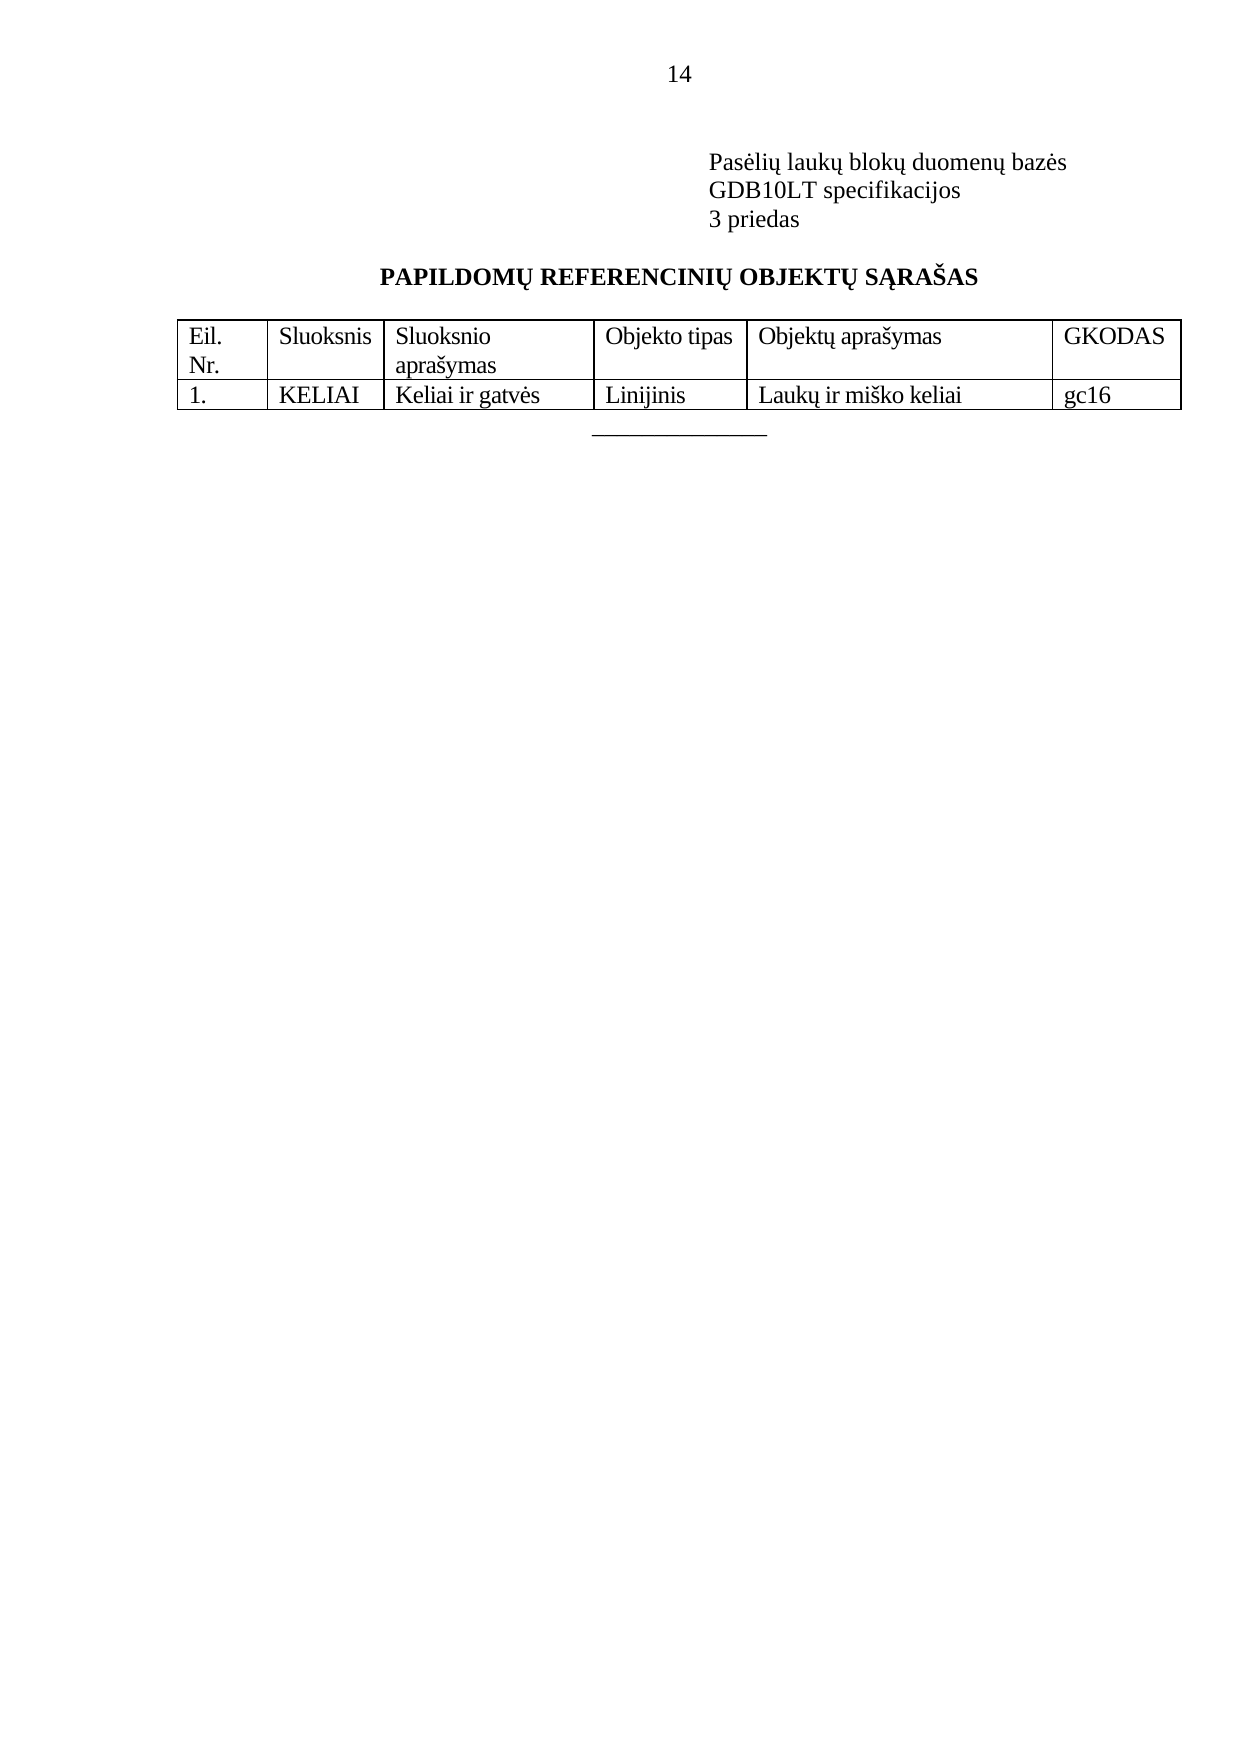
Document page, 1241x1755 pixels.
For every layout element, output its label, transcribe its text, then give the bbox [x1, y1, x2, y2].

table_header Objekto tipas [595, 321, 746, 378]
text ______________ [177, 410, 1181, 439]
table_header Objektų aprašymas [748, 321, 1052, 378]
text 3 priedas [177, 204, 1181, 233]
table_cell Linijinis [595, 380, 746, 409]
table_cell KELIAI [268, 380, 383, 409]
table_cell 1. [178, 380, 267, 409]
table_cell Laukų ir miško keliai [748, 380, 1052, 409]
table_header Eil. Nr. [178, 321, 267, 378]
text Pasėlių laukų blokų duomenų bazės [177, 147, 1181, 176]
table_header Sluoksnis [268, 321, 383, 378]
table_header GKODAS [1053, 321, 1180, 378]
table_header Sluoksnio aprašymas [385, 321, 593, 378]
table_cell Keliai ir gatvės [385, 380, 593, 409]
subtitle Papildomų referencinių objektų sąrašas [177, 262, 1181, 291]
text GDB10LT specifikacijos [177, 176, 1181, 204]
table_cell gc16 [1053, 380, 1180, 409]
